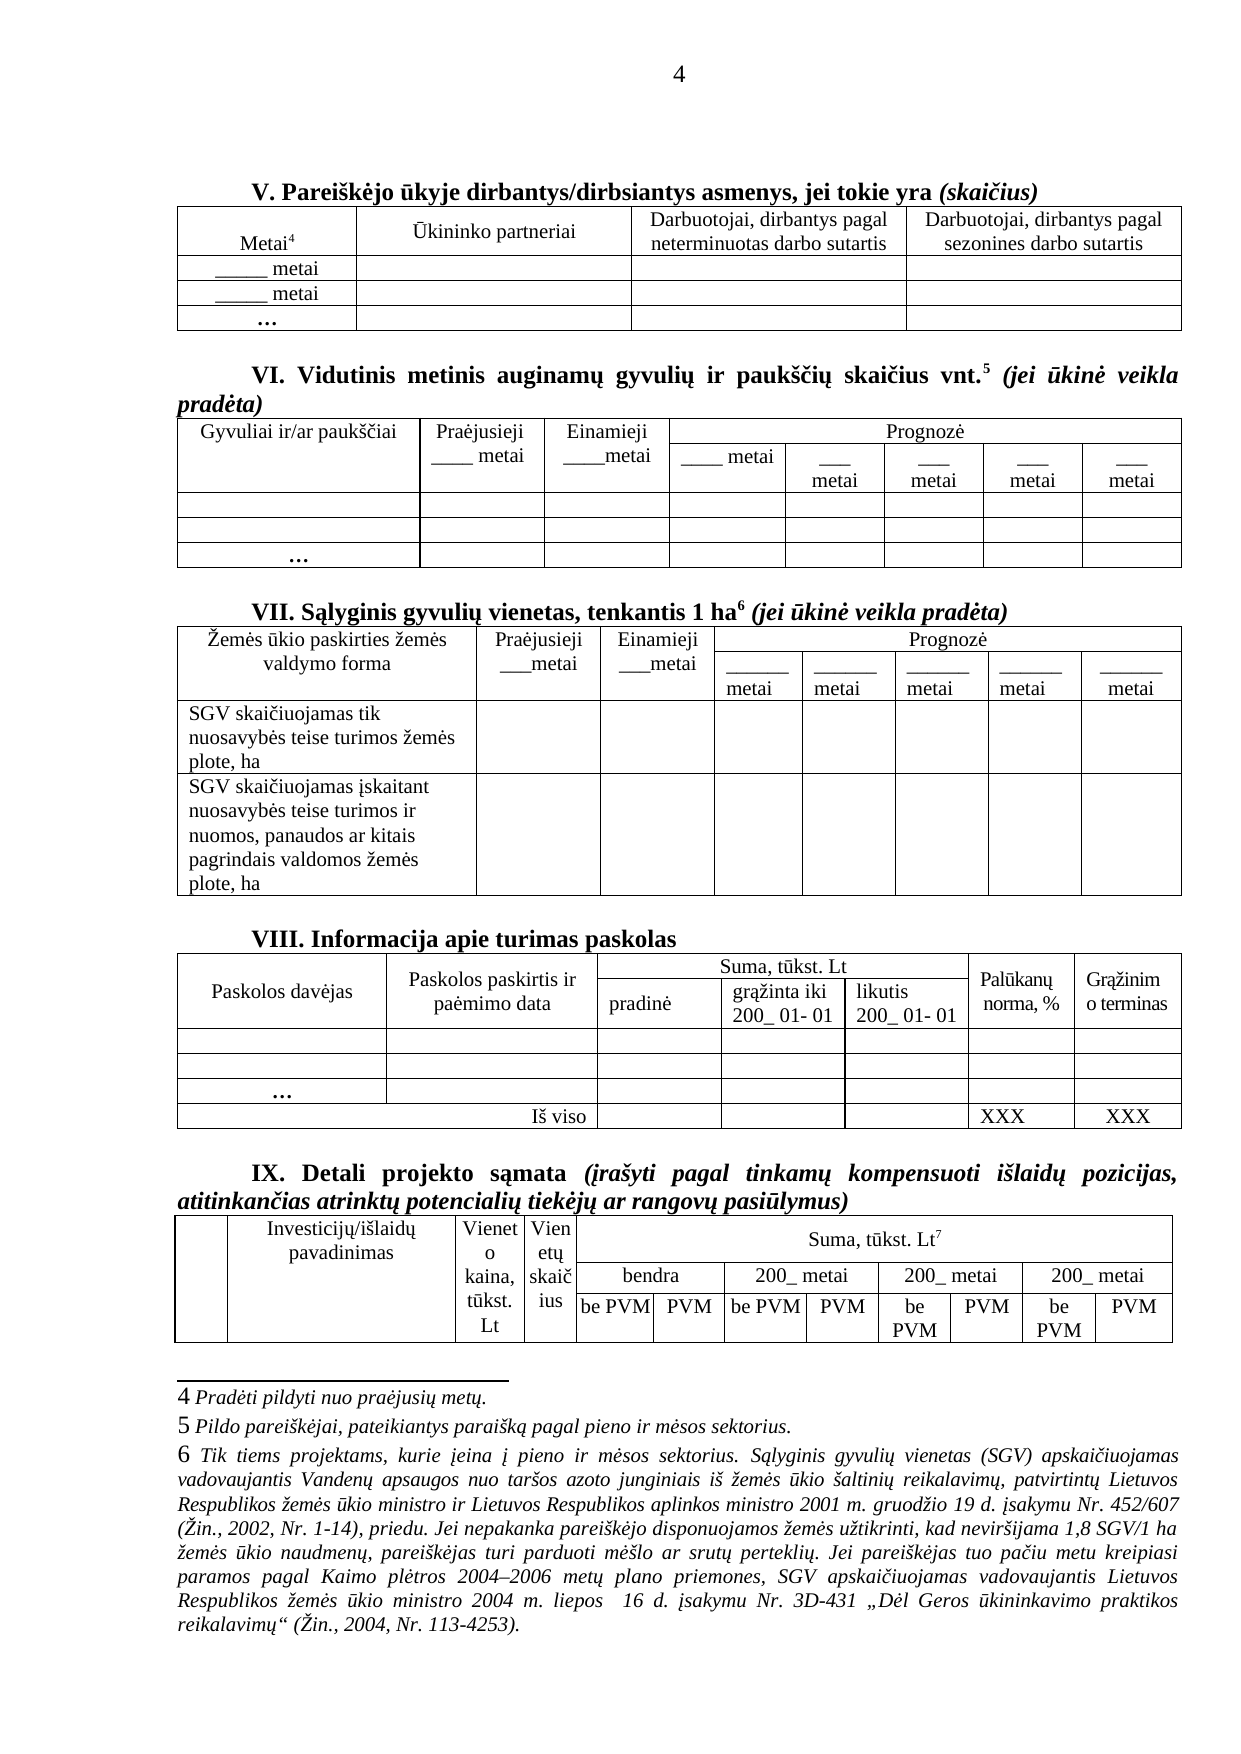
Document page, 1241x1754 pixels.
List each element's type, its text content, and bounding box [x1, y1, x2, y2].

table_cell [846, 1079, 968, 1103]
table_cell _____ metai [178, 281, 356, 305]
text IX. Detali projekto sąmata (įrašyti pagal tinkamų kompensuoti išlaidų pozicijas, atitinkančias atrinktų potencialių tiekėjų ar rangovų pasiūlymus) [177, 1158, 1181, 1215]
table_cell [715, 701, 802, 773]
table_header Einamieji ____metai [545, 419, 669, 492]
table_cell PVM [654, 1294, 724, 1342]
table_cell [598, 1104, 721, 1128]
table_cell [846, 1054, 968, 1078]
table_cell [387, 1079, 597, 1103]
table_cell 200_ metai [879, 1263, 1022, 1293]
table_header Suma, tūkst. Lt [577, 1216, 1172, 1262]
table_cell [1075, 1029, 1181, 1053]
text VI. Vidutinis metinis auginamų gyvulių ir paukščių skaičius vnt. (jei ūkinė veikla pradėta) [177, 360, 1181, 418]
table_cell [178, 493, 419, 517]
table_cell [1083, 493, 1181, 517]
table_cell [387, 1054, 597, 1078]
table_cell [421, 493, 544, 517]
table_header Grąžinimo terminas [1075, 954, 1181, 1027]
table_cell [984, 493, 1082, 517]
table_cell SGV skaičiuojamas įskaitant nuosavybės teise turimos ir nuomos, panaudos ar kitais pagrindais valdomos žemės plote, ha [178, 774, 476, 895]
table_header Ūkininko partneriai [357, 207, 631, 255]
table_cell [421, 518, 544, 542]
table_header Gyvuliai ir/ar paukščiai [178, 419, 419, 492]
table_cell [896, 774, 988, 895]
table_header Einamieji ___metai [601, 627, 714, 700]
table_cell PVM [807, 1294, 878, 1342]
table_cell [786, 493, 884, 517]
table_cell [984, 518, 1082, 542]
table_cell [670, 543, 785, 567]
table_cell [722, 1029, 844, 1053]
table_cell [357, 306, 631, 330]
table_cell [984, 543, 1082, 567]
table_cell XXX [969, 1104, 1074, 1128]
table_cell ______metai [989, 652, 1081, 700]
table_cell 200_ metai [725, 1263, 878, 1293]
table_cell [1075, 1079, 1181, 1103]
table_cell [1083, 518, 1181, 542]
text Tik tiems projektams, kurie įeina į pieno ir mėsos sektorius. Sąlyginis gyvulių vienetas (SGV) apskaičiuojamas vadovaujantis Vandenų apsaugos nuo taršos azoto junginiais iš žemės ūkio šaltinių reikalavimų, patvirtintų Lietuvos Respublikos žemės ūkio ministro ir Lietuvos Respublikos aplinkos ministro 2001 m. gruodžio 19 d. įsakymu Nr. 452/607 (Žin., 2002, Nr. 1-14), priedu. Jei nepakanka pareiškėjo disponuojamos žemės užtikrinti, kad neviršijama 1,8 SGV/1 ha žemės ūkio naudmenų, pareiškėjas turi parduoti mėšlo ar srutų perteklių. Jei pareiškėjas tuo pačiu metu kreipiasi paramos pagal Kaimo plėtros 2004–2006 metų plano priemones, SGV apskaičiuojamas vadovaujantis Lietuvos Respublikos žemės ūkio ministro 2004 m. liepos 16 d. įsakymu Nr. 3D-431 „Dėl Geros ūkininkavimo praktikos reikalavimų“ (Žin., 2004, Nr. 113-4253). [177, 1439, 1181, 1636]
table_cell 200_ metai [1023, 1263, 1172, 1293]
table_header Paskolos davėjas [178, 954, 386, 1027]
table_cell [178, 1029, 386, 1053]
table_cell XXX [1075, 1104, 1181, 1128]
table_header Prognozė [715, 627, 1181, 651]
table_header Palūkanų norma, % [969, 954, 1074, 1027]
table_cell [477, 774, 600, 895]
table_header Praėjusieji ___metai [477, 627, 600, 700]
table_cell [907, 306, 1181, 330]
table_cell [545, 543, 669, 567]
table_cell [178, 518, 419, 542]
table_cell grąžinta iki 200_ 01- 01 [722, 979, 844, 1027]
table_cell [598, 1079, 721, 1103]
table_header Paskolos paskirtis ir paėmimo data [387, 954, 597, 1027]
table_cell [1083, 543, 1181, 567]
table_cell ______metai [803, 652, 895, 700]
table_cell [885, 543, 983, 567]
table_cell [786, 543, 884, 567]
table_cell likutis 200_ 01- 01 [846, 979, 968, 1027]
table_cell [969, 1079, 1074, 1103]
table_cell [545, 493, 669, 517]
table_cell bendra [577, 1263, 724, 1293]
table_cell PVM [951, 1294, 1022, 1342]
table_cell [846, 1029, 968, 1053]
table_header Investicijų/išlaidų pavadinimas [228, 1216, 455, 1342]
table_header Vieneto kaina, tūkst. Lt [456, 1216, 524, 1342]
table_cell ______metai [1082, 652, 1181, 700]
table_cell ___ metai [984, 444, 1082, 492]
table_header Darbuotojai, dirbantys pagal sezonines darbo sutartis [907, 207, 1181, 255]
table_cell Iš viso [178, 1104, 597, 1128]
table_cell [632, 256, 906, 280]
table_cell [670, 493, 785, 517]
table_cell [545, 518, 669, 542]
table_cell [786, 518, 884, 542]
table_cell [846, 1104, 968, 1128]
table_cell SGV skaičiuojamas tik nuosavybės teise turimos žemės plote, ha [178, 701, 476, 773]
table_cell [178, 1054, 386, 1078]
table_cell ______metai [896, 652, 988, 700]
table_header Prognozė [670, 419, 1181, 443]
table_header Praėjusieji ____ metai [421, 419, 544, 492]
table_cell [969, 1054, 1074, 1078]
table_cell ___ metai [1083, 444, 1181, 492]
table_cell [387, 1029, 597, 1053]
table_cell be PVM [725, 1294, 806, 1342]
table_cell [1082, 701, 1181, 773]
table_cell [598, 1054, 721, 1078]
table_cell [632, 281, 906, 305]
table_cell _____ metai [178, 256, 356, 280]
table_cell [477, 701, 600, 773]
table_cell [722, 1079, 844, 1103]
table_cell [907, 281, 1181, 305]
table_cell be PVM [879, 1294, 950, 1342]
table_header Metai [178, 207, 356, 255]
text Pildo pareiškėjai, pateikiantys paraišką pagal pieno ir mėsos sektorius. [177, 1410, 1181, 1439]
table_header [176, 1216, 227, 1342]
table_cell [722, 1104, 844, 1128]
table_cell ___ metai [786, 444, 884, 492]
table_cell [885, 493, 983, 517]
table_cell [885, 518, 983, 542]
table_cell [989, 774, 1081, 895]
table_cell [803, 774, 895, 895]
table_cell [907, 256, 1181, 280]
table_cell be PVM [1023, 1294, 1095, 1342]
table_cell … [178, 306, 356, 330]
text V. Pareiškėjo ūkyje dirbantys/dirbsiantys asmenys, jei tokie yra (skaičius) [177, 177, 1181, 206]
table_cell [601, 701, 714, 773]
table_header Žemės ūkio paskirties žemės valdymo forma [178, 627, 476, 700]
table_cell [670, 518, 785, 542]
table_cell [357, 256, 631, 280]
table_cell [989, 701, 1081, 773]
table_cell PVM [1096, 1294, 1172, 1342]
table_cell [632, 306, 906, 330]
table_cell [601, 774, 714, 895]
table_cell [1075, 1054, 1181, 1078]
table_cell [722, 1054, 844, 1078]
table_header Vienetų skaičius [525, 1216, 576, 1342]
table_cell ___ metai [885, 444, 983, 492]
table_cell … [178, 543, 419, 567]
table_cell … [178, 1079, 386, 1103]
table_cell [1082, 774, 1181, 895]
table_cell ______metai [715, 652, 802, 700]
table_cell pradinė [598, 979, 721, 1027]
text VIII. Informacija apie turimas paskolas [177, 924, 1181, 953]
table_cell [357, 281, 631, 305]
table_cell [715, 774, 802, 895]
table_header Suma, tūkst. Lt [598, 954, 968, 978]
table_cell [598, 1029, 721, 1053]
table_cell [969, 1029, 1074, 1053]
table_cell ____ metai [670, 444, 785, 492]
table_cell [421, 543, 544, 567]
table_cell be PVM [577, 1294, 653, 1342]
table_cell [896, 701, 988, 773]
text VII. Sąlyginis gyvulių vienetas, tenkantis 1 ha (jei ūkinė veikla pradėta) [177, 597, 1181, 626]
table_cell [803, 701, 895, 773]
table_header Darbuotojai, dirbantys pagal neterminuotas darbo sutartis [632, 207, 906, 255]
